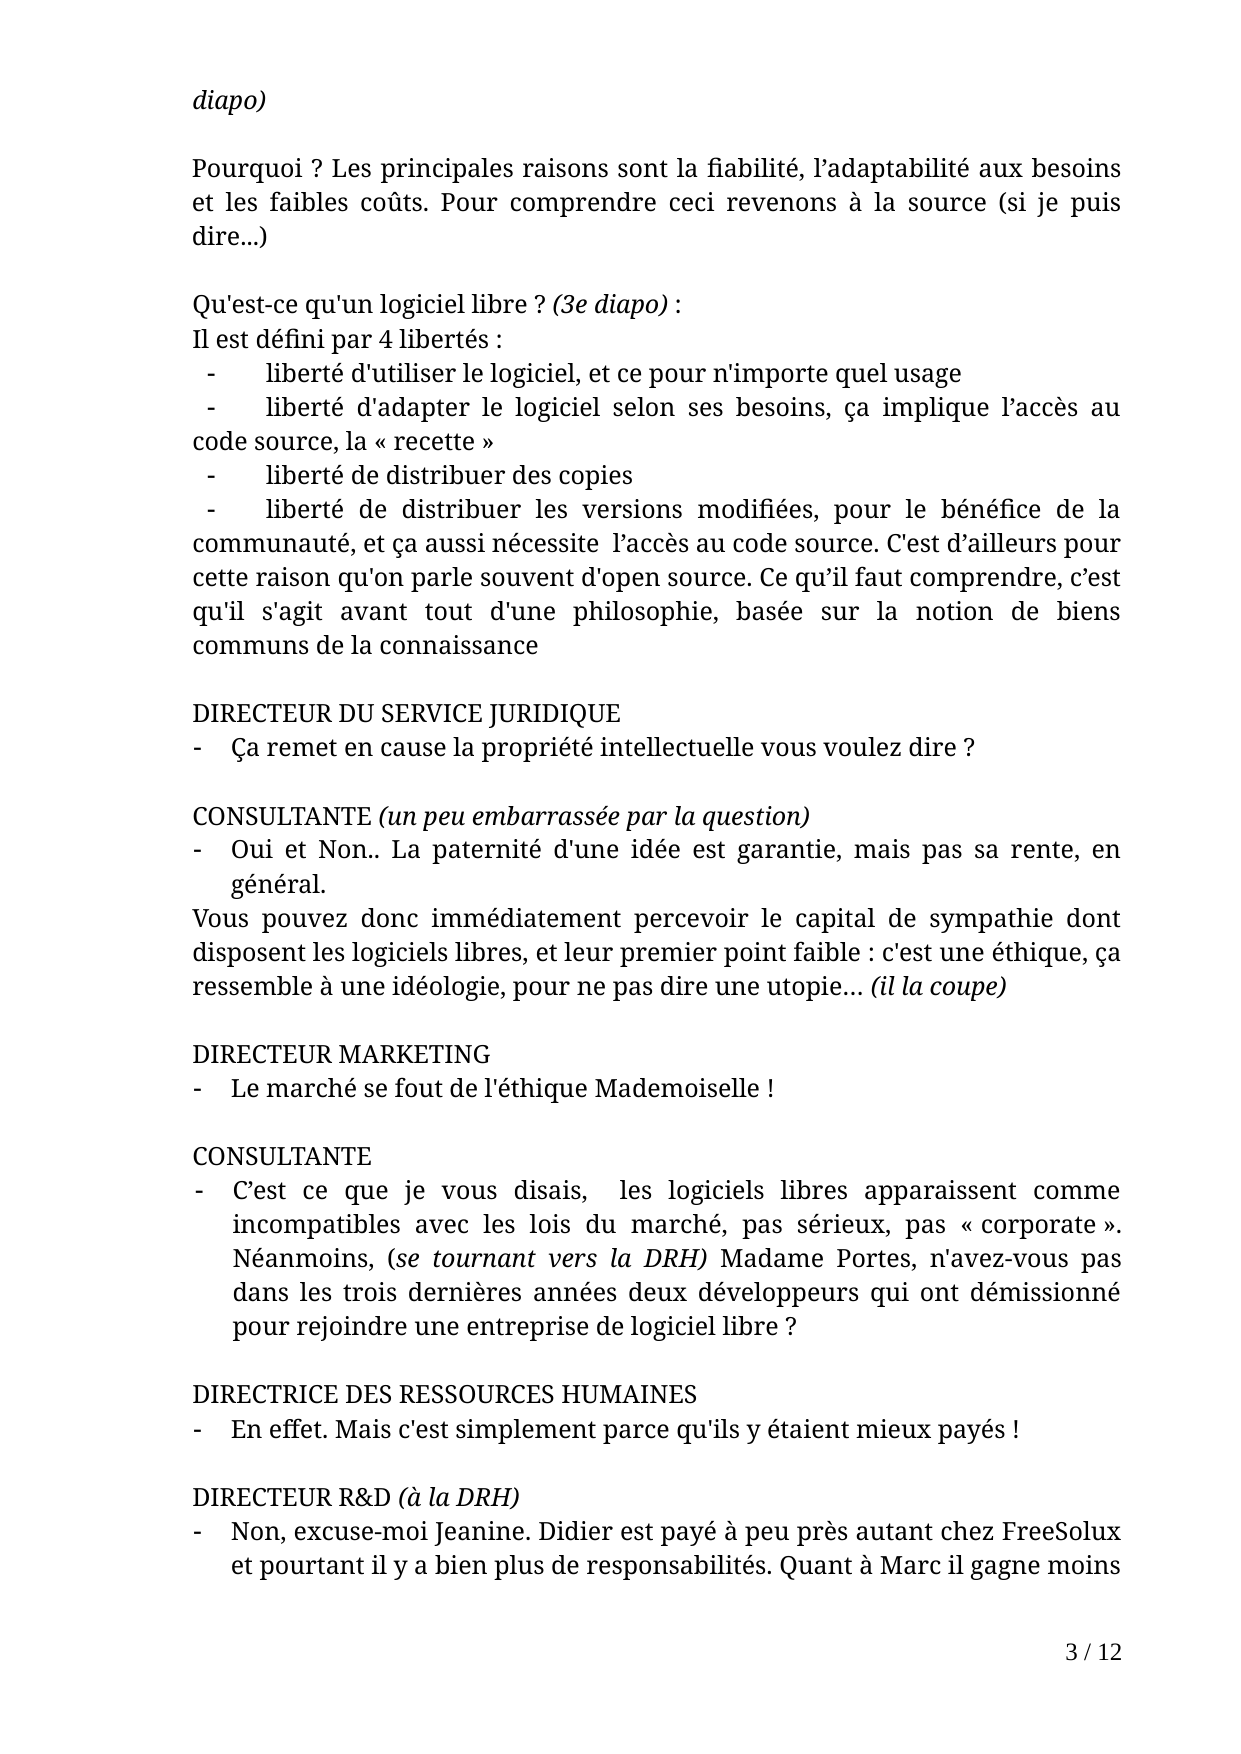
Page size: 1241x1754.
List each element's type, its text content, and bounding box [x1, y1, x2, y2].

text Qu'est-ce qu'un logiciel libre ? (3e diapo) : [192, 287, 1122, 321]
text Vous pouvez donc immédiatement percevoir le capital de sympathie dont disposent les logiciels libres, et leur premier point faible : c'est une éthique, ça ressemble à une idéologie, pour ne pas dire une utopie… (il la coupe) [192, 900, 1122, 1002]
text Il est défini par 4 libertés : [192, 321, 1122, 355]
list liberté d'adapter le logiciel selon ses besoins, ça implique l’accès au code source, la « recette » [192, 389, 1122, 457]
list liberté de distribuer des copies [192, 457, 1122, 492]
text Pourquoi ? Les principales raisons sont la fiabilité, l’adaptabilité aux besoins et les faibles coûts. Pour comprendre ceci revenons à la source (si je puis dire...) [192, 151, 1122, 253]
list En effet. Mais c'est simplement parce qu'ils y étaient mieux payés ! [193, 1411, 1122, 1445]
text CONSULTANTE (un peu embarrassée par la question) [118, 798, 1122, 832]
text DIRECTRICE DES RESSOURCES HUMAINES [118, 1377, 1122, 1411]
list Non, excuse-moi Jeanine. Didier est payé à peu près autant chez FreeSolux et pourtant il y a bien plus de responsabilités. Quant à Marc il gagne moins [193, 1513, 1122, 1582]
list Oui et Non.. La paternité d'une idée est garantie, mais pas sa rente, en général. [193, 832, 1122, 900]
text DIRECTEUR MARKETING [118, 1037, 1122, 1071]
text DIRECTEUR DU SERVICE JURIDIQUE [118, 696, 1122, 730]
list C’est ce que je vous disais, les logiciels libres apparaissent comme incompatibles avec les lois du marché, pas sérieux, pas « corporate ». Néanmoins, (se tournant vers la DRH) Madame Portes, n'avez-vous pas dans les trois dernières années deux développeurs qui ont démissionné pour rejoindre une entreprise de logiciel libre ? [195, 1173, 1122, 1343]
list Le marché se fout de l'éthique Mademoiselle ! [193, 1071, 1122, 1105]
text CONSULTANTE [118, 1139, 1122, 1173]
list Ça remet en cause la propriété intellectuelle vous voulez dire ? [193, 730, 1122, 764]
list liberté de distribuer les versions modifiées, pour le bénéfice de la communauté, et ça aussi nécessite l’accès au code source. C'est d’ailleurs pour cette raison qu'on parle souvent d'open source. Ce qu’il faut comprendre, c’est qu'il s'agit avant tout d'une philosophie, basée sur la notion de biens communs de la connaissance [192, 492, 1122, 662]
text DIRECTEUR R&D (à la DRH) [118, 1479, 1122, 1513]
list liberté d'utiliser le logiciel, et ce pour n'importe quel usage [192, 355, 1122, 389]
text diapo) [192, 83, 1122, 117]
